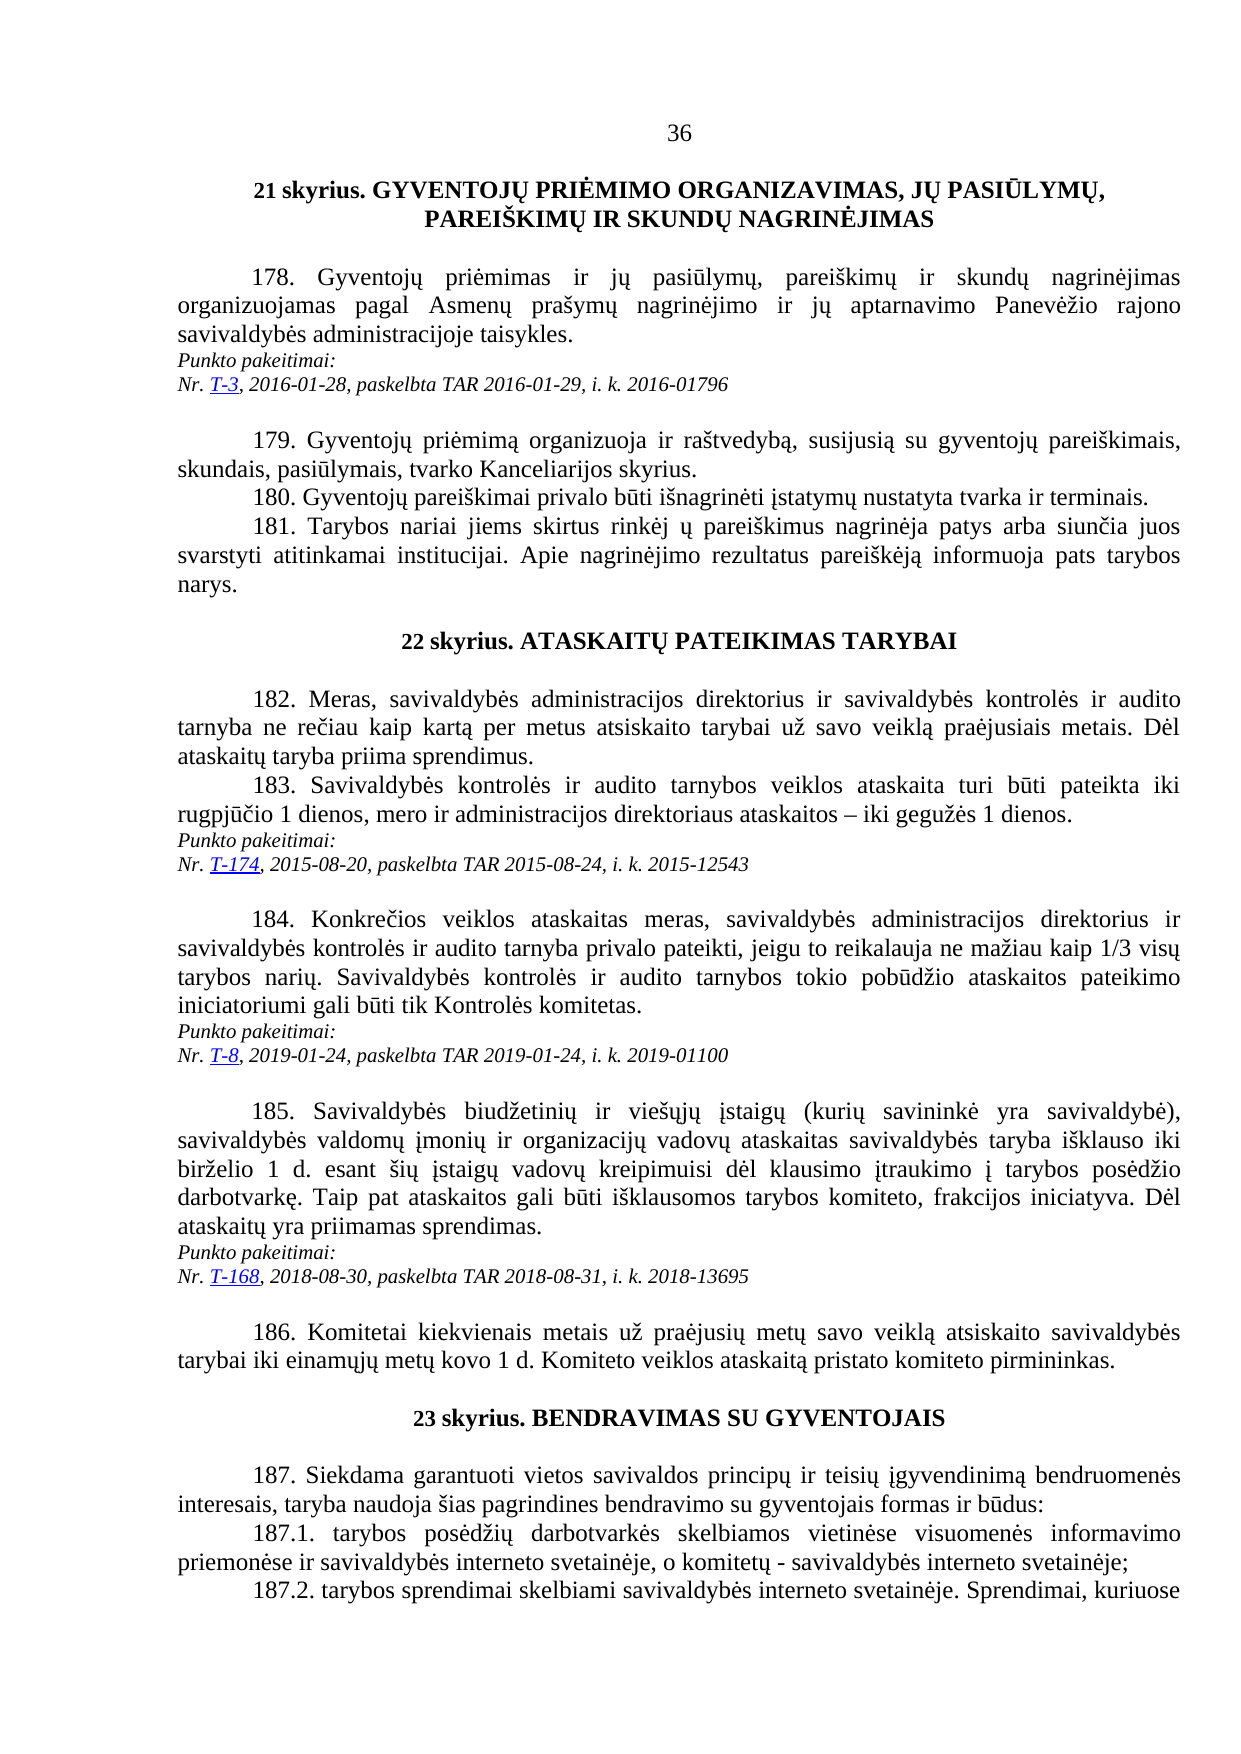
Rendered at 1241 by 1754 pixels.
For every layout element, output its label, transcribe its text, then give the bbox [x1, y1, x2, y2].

text 182. Meras, savivaldybės administracijos direktorius ir savivaldybės kontrolės ir audito tarnyba ne rečiau kaip kartą per metus atsiskaito tarybai už savo veiklą praėjusiais metais. Dėl ataskaitų taryba priima sprendimus. [177, 684, 1181, 770]
text 186. Komitetai kiekvienais metais už praėjusių metų savo veiklą atsiskaito savivaldybės tarybai iki einamųjų metų kovo 1 d. Komiteto veiklos ataskaitą pristato komiteto pirmininkas. [177, 1317, 1181, 1374]
text Punkto pakeitimai: [177, 348, 1181, 372]
text Nr. T-8, 2019-01-24, paskelbta TAR 2019-01-24, i. k. 2019-01100 [177, 1043, 1181, 1067]
text 187.1. tarybos posėdžių darbotvarkės skelbiamos vietinėse visuomenės informavimo priemonėse ir savivaldybės interneto svetainėje, o komitetų - savivaldybės interneto svetainėje; [177, 1518, 1181, 1576]
text 187.2. tarybos sprendimai skelbiami savivaldybės interneto svetainėje. Sprendimai, kuriuose [177, 1576, 1181, 1604]
text 178. Gyventojų priėmimas ir jų pasiūlymų, pareiškimų ir skundų nagrinėjimas organizuojamas pagal Asmenų prašymų nagrinėjimo ir jų aptarnavimo Panevėžio rajono savivaldybės administracijoje taisykles. [177, 262, 1181, 348]
text 23 skyrius. BENDRAVIMAS SU GYVENTOJAIS [177, 1403, 1181, 1432]
text Punkto pakeitimai: [177, 1019, 1181, 1043]
text Punkto pakeitimai: [177, 827, 1181, 852]
text 187. Siekdama garantuoti vietos savivaldos principų ir teisių įgyvendinimą bendruomenės interesais, taryba naudoja šias pagrindines bendravimo su gyventojais formas ir būdus: [177, 1461, 1181, 1518]
text 21 skyrius. GYVENTOJŲ PRIĖMIMO ORGANIZAVIMAS, JŲ PASIŪLYMŲ, PAREIŠKIMŲ IR SKUNDŲ NAGRINĖJIMAS [177, 176, 1181, 233]
text Nr. T-168, 2018-08-30, paskelbta TAR 2018-08-31, i. k. 2018-13695 [177, 1264, 1181, 1288]
text 185. Savivaldybės biudžetinių ir viešųjų įstaigų (kurių savininkė yra savivaldybė), savivaldybės valdomų įmonių ir organizacijų vadovų ataskaitas savivaldybės taryba išklauso iki birželio 1 d. esant šių įstaigų vadovų kreipimuisi dėl klausimo įtraukimo į tarybos posėdžio darbotvarkę. Taip pat ataskaitos gali būti išklausomos tarybos komiteto, frakcijos iniciatyva. Dėl ataskaitų yra priimamas sprendimas. [177, 1096, 1181, 1240]
text Nr. T-174, 2015-08-20, paskelbta TAR 2015-08-24, i. k. 2015-12543 [177, 852, 1181, 876]
text 179. Gyventojų priėmimą organizuoja ir raštvedybą, susijusią su gyventojų pareiškimais, skundais, pasiūlymais, tvarko Kanceliarijos skyrius. [177, 425, 1181, 482]
text 184. Konkrečios veiklos ataskaitas meras, savivaldybės administracijos direktorius ir savivaldybės kontrolės ir audito tarnyba privalo pateikti, jeigu to reikalauja ne mažiau kaip 1/3 visų tarybos narių. Savivaldybės kontrolės ir audito tarnybos tokio pobūdžio ataskaitos pateikimo iniciatoriumi gali būti tik Kontrolės komitetas. [177, 904, 1181, 1019]
text 22 skyrius. ATASKAITŲ PATEIKIMAS TARYBAI [177, 626, 1181, 655]
text 180. Gyventojų pareiškimai privalo būti išnagrinėti įstatymų nustatyta tvarka ir terminais. [177, 482, 1181, 511]
text Punkto pakeitimai: [177, 1240, 1181, 1264]
text 181. Tarybos nariai jiems skirtus rinkėj ų pareiškimus nagrinėja patys arba siunčia juos svarstyti atitinkamai institucijai. Apie nagrinėjimo rezultatus pareiškėją informuoja pats tarybos narys. [177, 511, 1181, 597]
text Nr. T-3, 2016-01-28, paskelbta TAR 2016-01-29, i. k. 2016-01796 [177, 372, 1181, 396]
text 183. Savivaldybės kontrolės ir audito tarnybos veiklos ataskaita turi būti pateikta iki rugpjūčio 1 dienos, mero ir administracijos direktoriaus ataskaitos – iki gegužės 1 dienos. [177, 770, 1181, 827]
